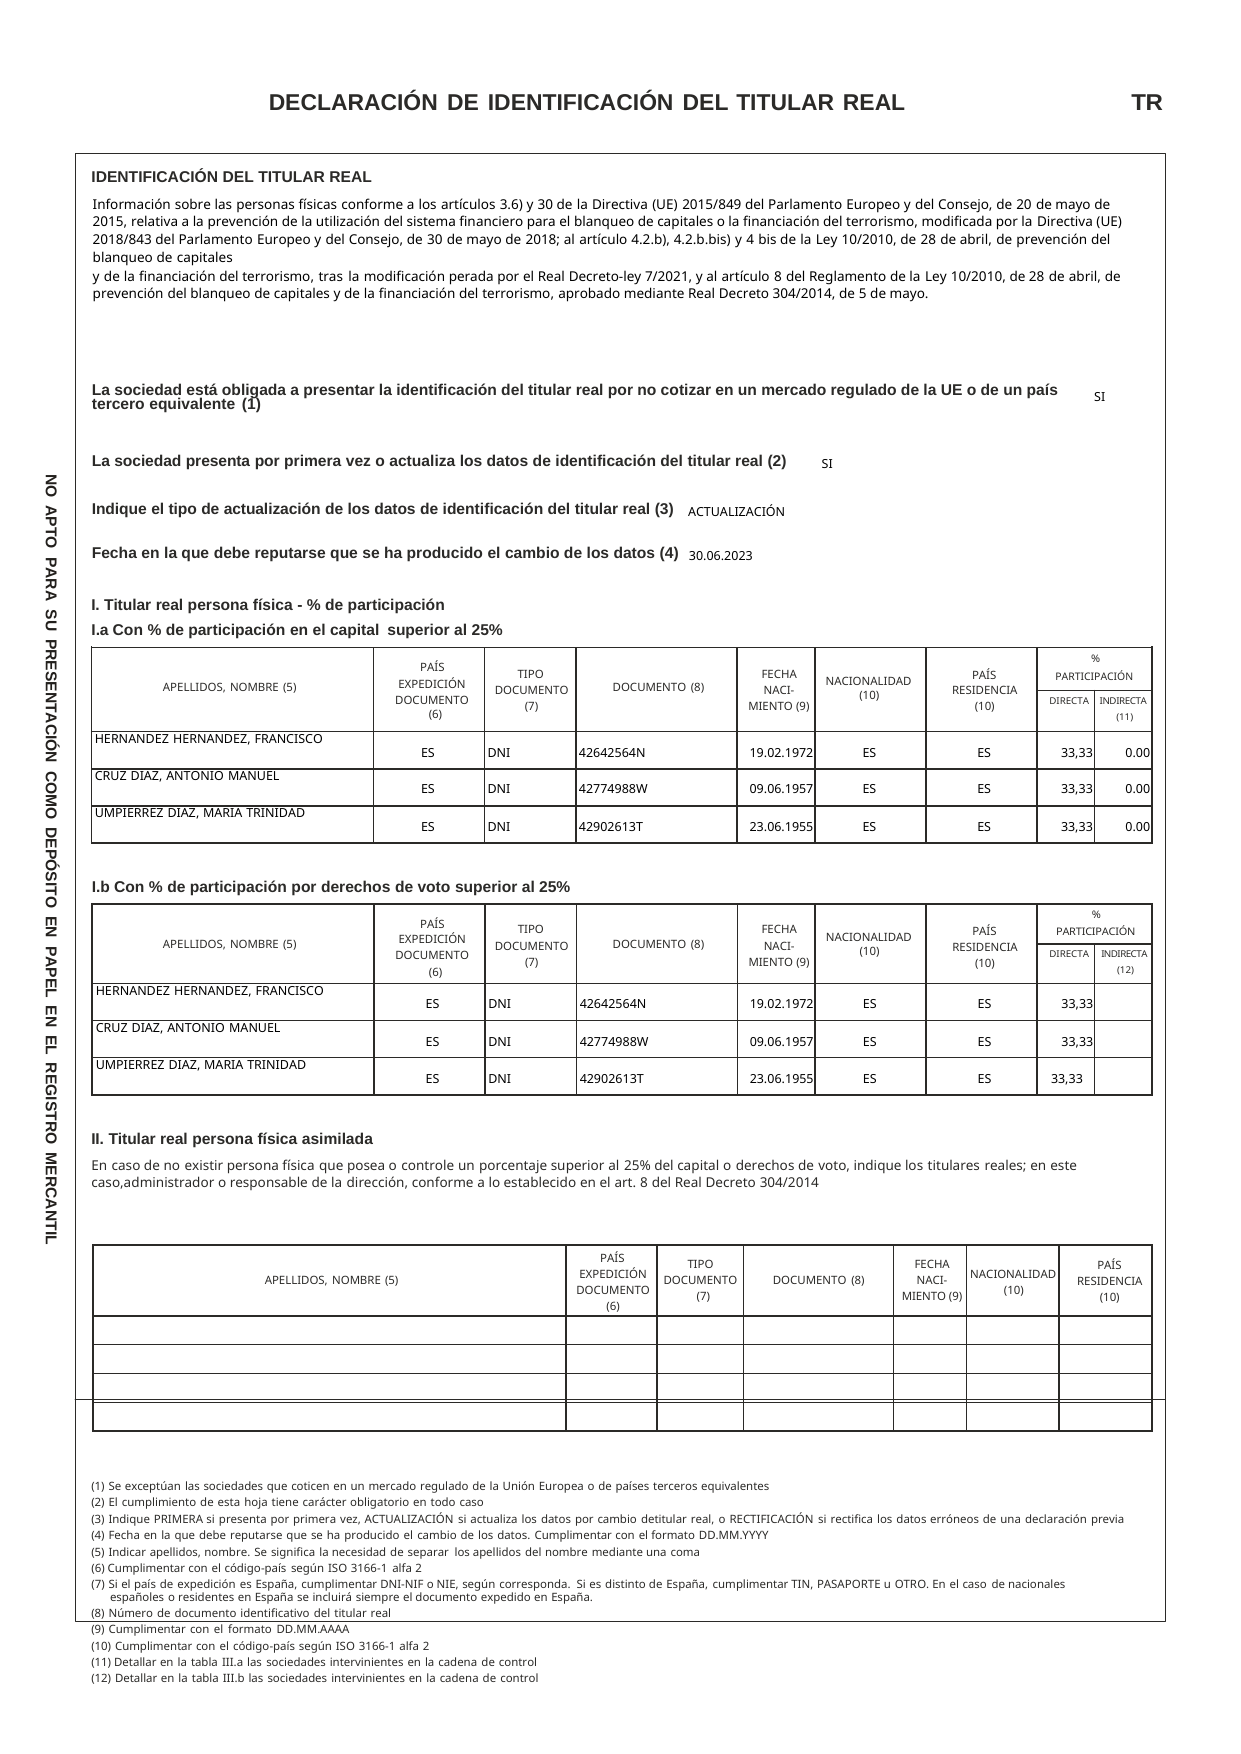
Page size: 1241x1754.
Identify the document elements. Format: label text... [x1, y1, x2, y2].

table_cell 0.00 [1095, 732, 1151, 768]
list Con % de participación en el capital superior al 25% [91, 620, 1180, 638]
table_cell 33,33 [1038, 1058, 1094, 1094]
list Indicar apellidos, nombre. Se significa la necesidad de separar los apellidos del nombre mediante una coma [91, 1544, 1180, 1559]
table_cell 42902613T [577, 1058, 737, 1094]
table_cell [1095, 984, 1151, 1020]
table_cell [94, 1403, 565, 1430]
list Cumplimentar con el formato DD.MM.AAAA [91, 1621, 1180, 1637]
text 30.06.2023 [689, 547, 851, 564]
table_cell [744, 1317, 893, 1344]
list Titular real persona física - % de participación [91, 595, 1180, 613]
table_cell UMPIERREZ DIAZ, MARIA TRINIDAD [93, 1058, 373, 1094]
list Indique PRIMERA si presenta por primera vez, ACTUALIZACIÓN si actualiza los datos por cambio detitular real, o RECTIFICACIÓN si rectifica los datos erróneos de una declaración previa [91, 1511, 1180, 1527]
table_cell ES [927, 1021, 1036, 1057]
table_header DOCUMENTO (8) [577, 648, 736, 731]
list Cumplimentar con el código-país según ISO 3166-1 alfa 2 [91, 1638, 1180, 1653]
table_cell 23.06.1955 [738, 1058, 814, 1094]
table_cell [744, 1345, 893, 1373]
table_cell [658, 1317, 743, 1344]
text La sociedad presenta por primera vez o actualiza los datos de identificación del titular real (2) [92, 452, 1180, 469]
table_cell [967, 1317, 1058, 1344]
table_cell ES [927, 984, 1036, 1020]
table_cell [967, 1345, 1058, 1373]
table_cell DIRECTA [1038, 691, 1094, 731]
table_header FECHA NACI- MIENTO (9) [894, 1246, 966, 1315]
subtitle DECLARACIÓN DE IDENTIFICACIÓN DEL TITULAR REAL TR [268, 88, 1180, 115]
table_cell 0.00 [1095, 770, 1151, 805]
list Cumplimentar con el código-país según ISO 3166-1 alfa 2 [91, 1560, 1180, 1576]
table_cell INDIRECTA (12) [1095, 945, 1151, 982]
list Titular real persona física asimilada [91, 1129, 1180, 1147]
text ACTUALIZACIÓN [688, 503, 852, 521]
table_cell [894, 1345, 966, 1373]
table_header PAÍS RESIDENCIA (10) [927, 905, 1036, 982]
list Fecha en la que debe reputarse que se ha producido el cambio de los datos. Cumplimentar con el formato DD.MM.YYYY [91, 1527, 1180, 1543]
table_cell 19.02.1972 [738, 984, 814, 1020]
table_cell DNI [486, 1058, 576, 1094]
table_cell DNI [485, 770, 575, 805]
table_header PAÍS EXPEDICIÓN DOCUMENTO (6) [375, 905, 484, 982]
table_cell CRUZ DIAZ, ANTONIO MANUEL [93, 1021, 373, 1057]
table_cell [894, 1403, 966, 1430]
table_cell [94, 1317, 565, 1344]
table_cell ES [374, 732, 484, 768]
table_cell ES [927, 770, 1036, 805]
table_cell [1095, 1058, 1151, 1094]
table_header % PARTICIPACIÓN [1038, 905, 1151, 943]
table_cell [567, 1345, 656, 1373]
table_cell ES [374, 807, 484, 842]
text SI [819, 455, 835, 472]
table_header FECHA NACI- MIENTO (9) [738, 648, 814, 731]
table_cell 33,33 [1038, 1021, 1094, 1057]
table_cell [94, 1374, 565, 1401]
table_cell ES [375, 1058, 484, 1094]
table_cell [567, 1317, 656, 1344]
list Si el país de expedición es España, cumplimentar DNI-NIF o NIE, según corresponda. Si es distinto de España, cumplimentar TIN, PASAPORTE u OTRO. En el caso de nacionales españoles o residentes en España se incluirá siempre el documento expedido en España. [91, 1577, 1114, 1604]
table_cell DNI [486, 984, 576, 1020]
table_cell [967, 1403, 1058, 1430]
table_cell ES [927, 807, 1036, 842]
text y de la financiación del terrorismo, tras la modificación perada por el Real Decreto-ley 7/2021, y al artículo 8 del Reglamento de la Ley 10/2010, de 28 de abril, de prevención del blanqueo de capitales y de la financiación del terrorismo, aprobado mediante Real Decreto 304/2014, de 5 de mayo. [92, 267, 1143, 302]
list Número de documento identificativo del titular real [91, 1605, 1180, 1621]
table_cell ES [927, 1058, 1036, 1094]
table_cell [894, 1317, 966, 1344]
table_cell [658, 1345, 743, 1373]
text SI [1091, 388, 1108, 405]
text La sociedad está obligada a presentar la identificación del titular real por no cotizar en un mercado regulado de la UE o de un país tercero equivalente (1) [92, 383, 1076, 413]
table_cell 19.02.1972 [738, 732, 814, 768]
table_cell [567, 1374, 656, 1401]
table_cell ES [816, 807, 925, 842]
list Detallar en la tabla III.a las sociedades intervinientes en la cadena de control [91, 1654, 1180, 1669]
table_cell ES [816, 984, 925, 1020]
text NO APTO PARA SU PRESENTACIÓN COMO DEPÓSITO EN PAPEL EN EL REGISTRO MERCANTIL [42, 474, 61, 1249]
table_cell HERNANDEZ HERNANDEZ, FRANCISCO [92, 732, 373, 768]
table_header PAÍS RESIDENCIA (10) [1060, 1246, 1151, 1315]
table_cell 0.00 [1095, 807, 1151, 842]
table_cell [94, 1345, 565, 1373]
table_cell INDIRECTA (11) [1095, 691, 1151, 731]
table_header FECHA NACI- MIENTO (9) [738, 905, 814, 982]
table_cell [658, 1374, 743, 1401]
table_cell 33,33 [1038, 732, 1094, 768]
table_cell [967, 1374, 1058, 1401]
table_header PAÍS EXPEDICIÓN DOCUMENTO (6) [567, 1246, 656, 1315]
table_cell [1060, 1317, 1151, 1344]
table_cell [744, 1403, 893, 1430]
table_cell ES [816, 770, 925, 805]
table_cell 42774988W [577, 770, 736, 805]
table_cell [1095, 1021, 1151, 1057]
table_header NACIONALIDAD (10) [816, 648, 925, 731]
table_cell DNI [485, 807, 575, 842]
table_header NACIONALIDAD (10) [967, 1246, 1058, 1315]
table_header APELLIDOS, NOMBRE (5) [92, 648, 373, 731]
table_cell 09.06.1957 [738, 770, 814, 805]
table_header PAÍS RESIDENCIA (10) [927, 648, 1036, 731]
table_cell 23.06.1955 [738, 807, 814, 842]
table_cell ES [816, 1021, 925, 1057]
table_cell ES [375, 984, 484, 1020]
table_header NACIONALIDAD (10) [816, 905, 925, 982]
table_cell 42642564N [577, 732, 736, 768]
table_cell 42774988W [577, 1021, 737, 1057]
text Información sobre las personas físicas conforme a los artículos 3.6) y 30 de la Directiva (UE) 2015/849 del Parlamento Europeo y del Consejo, de 20 de mayo de 2015, relativa a la prevención de la utilización del sistema financiero para el blanqueo de capitales o la financiación del terrorismo, modificada por la Directiva (UE) 2018/843 del Parlamento Europeo y del Consejo, de 30 de mayo de 2018; al artículo 4.2.b), 4.2.b.bis) y 4 bis de la Ley 10/2010, de 28 de abril, de prevención del blanqueo de capitales [92, 196, 1143, 266]
text En caso de no existir persona física que posea o controle un porcentaje superior al 25% del capital o derechos de voto, indique los titulares reales; en este caso,administrador o responsable de la dirección, conforme a lo establecido en el art. 8 del Real Decreto 304/2014 [91, 1157, 1152, 1191]
table_header APELLIDOS, NOMBRE (5) [93, 905, 373, 982]
table_header % PARTICIPACIÓN [1038, 648, 1151, 689]
table_cell 42642564N [577, 984, 737, 1020]
table_header DOCUMENTO (8) [744, 1246, 893, 1315]
table_header DOCUMENTO (8) [577, 905, 737, 982]
table_cell [567, 1403, 656, 1430]
table_cell [1060, 1345, 1151, 1373]
table_cell DIRECTA [1038, 945, 1094, 982]
table_header TIPO DOCUMENTO (7) [485, 648, 575, 731]
table_cell 33,33 [1038, 984, 1094, 1020]
table_cell DNI [486, 1021, 576, 1057]
table_cell [658, 1403, 743, 1430]
table_header TIPO DOCUMENTO (7) [658, 1246, 743, 1315]
table_cell ES [816, 732, 925, 768]
table_cell 09.06.1957 [738, 1021, 814, 1057]
text Fecha en la que debe reputarse que se ha producido el cambio de los datos (4) [92, 544, 1180, 562]
table_cell 33,33 [1038, 807, 1094, 842]
table_cell UMPIERREZ DIAZ, MARIA TRINIDAD [92, 807, 373, 842]
table_cell [744, 1374, 893, 1401]
table_cell [1060, 1374, 1151, 1401]
list Detallar en la tabla III.b las sociedades intervinientes en la cadena de control [91, 1670, 1180, 1686]
table_cell [1060, 1403, 1151, 1430]
table_cell 42902613T [577, 807, 736, 842]
text IDENTIFICACIÓN DEL TITULAR REAL [91, 168, 1180, 186]
text Indique el tipo de actualización de los datos de identificación del titular real (3) [92, 499, 1180, 518]
table_header PAÍS EXPEDICIÓN DOCUMENTO (6) [374, 648, 484, 731]
table_cell ES [375, 1021, 484, 1057]
table_cell ES [816, 1058, 925, 1094]
table_header APELLIDOS, NOMBRE (5) [94, 1246, 565, 1315]
table_cell CRUZ DIAZ, ANTONIO MANUEL [92, 770, 373, 805]
table_cell DNI [485, 732, 575, 768]
list Se exceptúan las sociedades que coticen en un mercado regulado de la Unión Europea o de países terceros equivalentes [91, 1478, 1180, 1494]
table_cell ES [927, 732, 1036, 768]
table_cell HERNANDEZ HERNANDEZ, FRANCISCO [93, 984, 373, 1020]
list El cumplimiento de esta hoja tiene carácter obligatorio en todo caso [91, 1494, 1180, 1510]
table_cell ES [374, 770, 484, 805]
table_header TIPO DOCUMENTO (7) [486, 905, 576, 982]
table_cell 33,33 [1038, 770, 1094, 805]
table_cell [894, 1374, 966, 1401]
list Con % de participación por derechos de voto superior al 25% [92, 878, 1180, 896]
